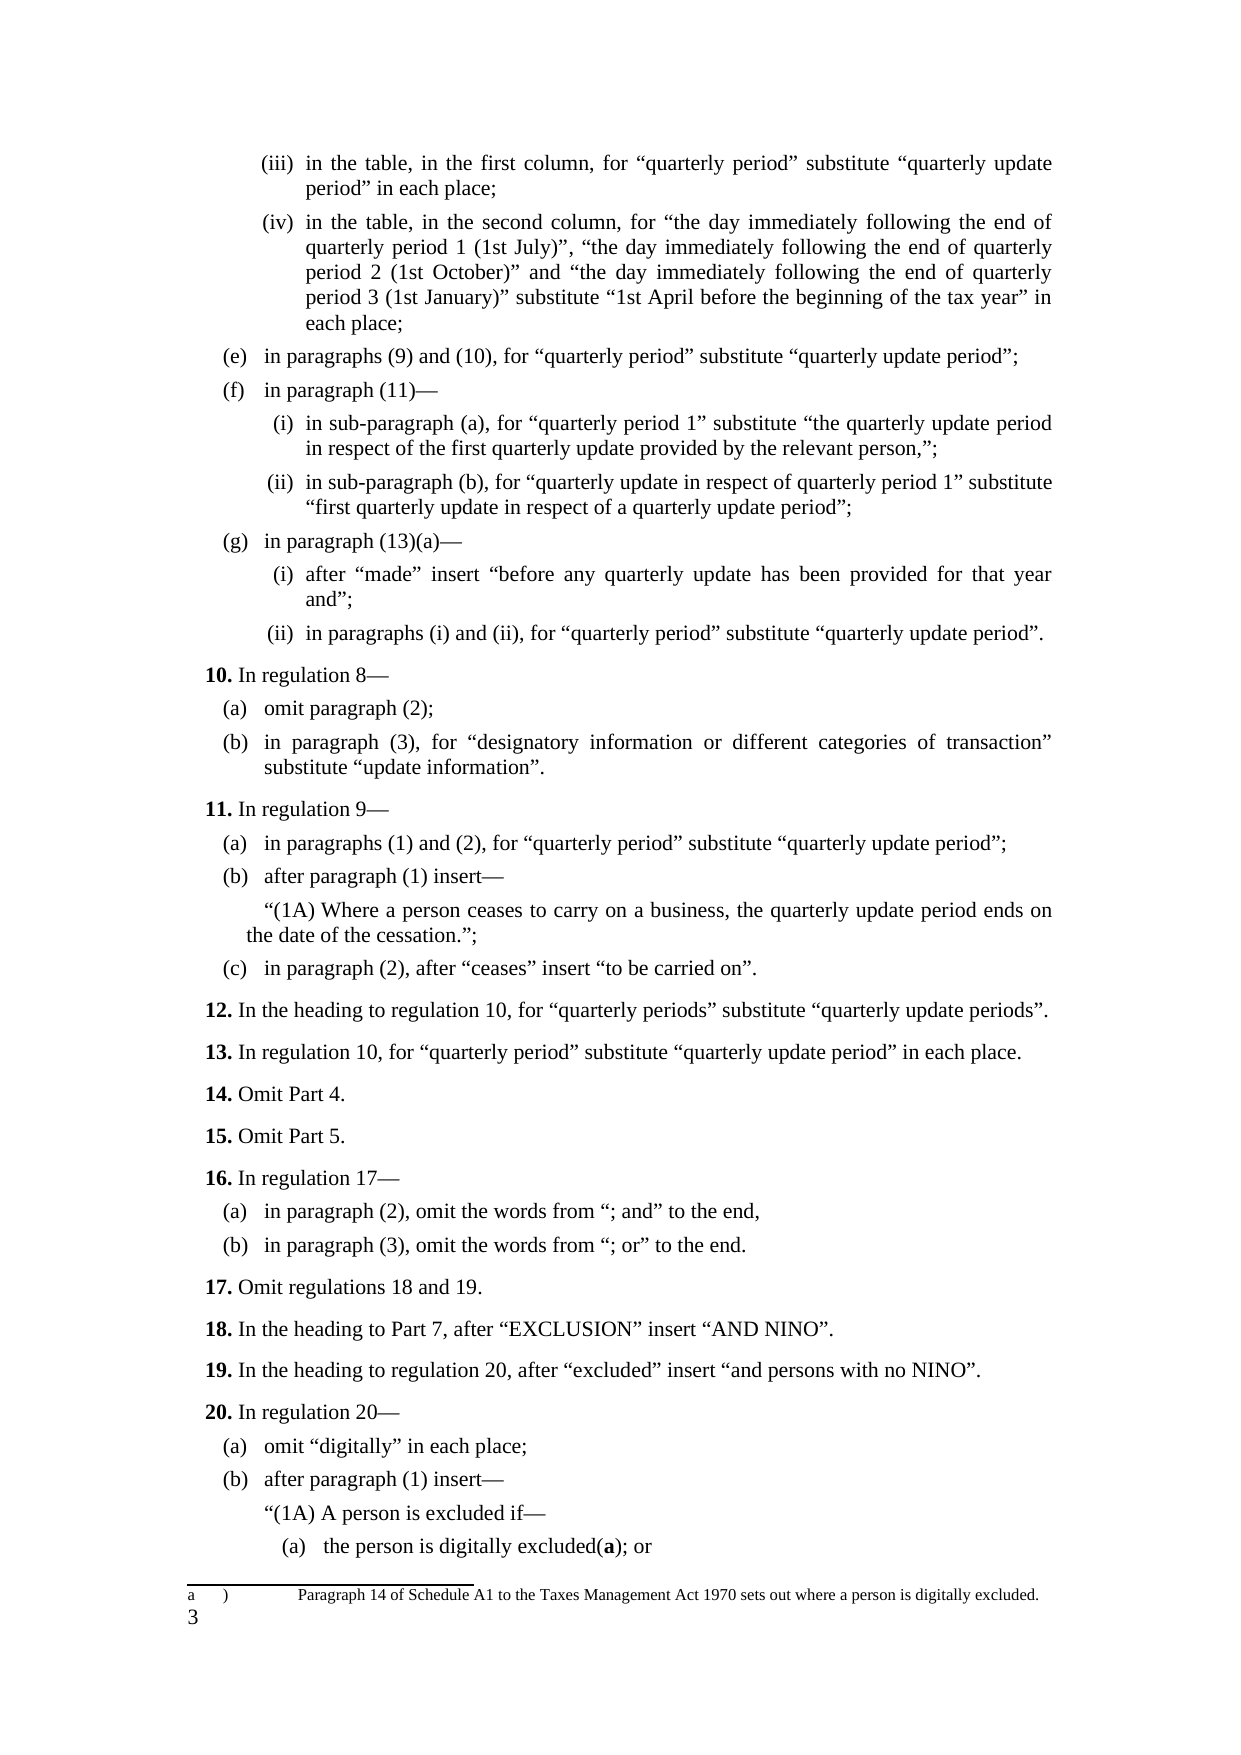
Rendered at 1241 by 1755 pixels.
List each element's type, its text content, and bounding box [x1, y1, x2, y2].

text (a) the person is digitally excluded(); or [282, 1533, 1053, 1559]
list after paragraph (1) insert— [223, 863, 1053, 888]
list In the heading to Part 7, after “EXCLUSION” insert “AND NINO”. [187, 1316, 1053, 1341]
list after “made” insert “before any quarterly update has been provided for that year and”; [293, 561, 1053, 612]
list in sub-paragraph (a), for “quarterly period 1” substitute “the quarterly update period in respect of the first quarterly update provided by the relevant person,”; [293, 410, 1053, 461]
text “(1A) A person is excluded if— [246, 1500, 1053, 1525]
text “(1A) Where a person ceases to carry on a business, the quarterly update period ends on the date of the cessation.”; [246, 897, 1053, 947]
list in paragraphs (1) and (2), for “quarterly period” substitute “quarterly update period”; [223, 829, 1053, 855]
list In regulation 20— [187, 1399, 1053, 1424]
list In regulation 9— [187, 796, 1053, 821]
list in paragraph (2), after “ceases” insert “to be carried on”. [223, 955, 1053, 981]
list in paragraph (13)(a)— [223, 528, 1053, 553]
list in paragraph (11)— [223, 377, 1053, 402]
list In regulation 10, for “quarterly period” substitute “quarterly update period” in each place. [187, 1039, 1053, 1064]
list in the table, in the first column, for “quarterly period” substitute “quarterly update period” in each place; [293, 150, 1053, 200]
text ) Paragraph 14 of Schedule A1 to the Taxes Management Act 1970 sets out where a person is digitally excluded. [187, 1585, 1053, 1604]
list Omit Part 5. [187, 1123, 1053, 1148]
list In regulation 17— [187, 1165, 1053, 1190]
list In the heading to regulation 10, for “quarterly periods” substitute “quarterly update periods”. [187, 997, 1053, 1022]
list in paragraph (3), for “designatory information or different categories of transaction” substitute “update information”. [223, 729, 1053, 779]
list in the table, in the second column, for “the day immediately following the end of quarterly period 1 (1st July)”, “the day immediately following the end of quarterly period 2 (1st October)” and “the day immediately following the end of quarterly period 3 (1st January)” substitute “1st April before the beginning of the tax year” in each place; [293, 209, 1053, 335]
list in paragraphs (i) and (ii), for “quarterly period” substitute “quarterly update period”. [293, 620, 1053, 645]
list in sub-paragraph (b), for “quarterly update in respect of quarterly period 1” substitute “first quarterly update in respect of a quarterly update period”; [293, 469, 1053, 519]
list omit paragraph (2); [223, 695, 1053, 721]
list in paragraph (3), omit the words from “; or” to the end. [223, 1232, 1053, 1257]
list In regulation 8— [187, 662, 1053, 687]
list after paragraph (1) insert— [223, 1466, 1053, 1492]
list Omit regulations 18 and 19. [187, 1274, 1053, 1299]
list In the heading to regulation 20, after “excluded” insert “and persons with no NINO”. [187, 1357, 1053, 1383]
list in paragraphs (9) and (10), for “quarterly period” substitute “quarterly update period”; [223, 343, 1053, 368]
list in paragraph (2), omit the words from “; and” to the end, [223, 1198, 1053, 1223]
list Omit Part 4. [187, 1081, 1053, 1106]
list omit “digitally” in each place; [223, 1433, 1053, 1458]
